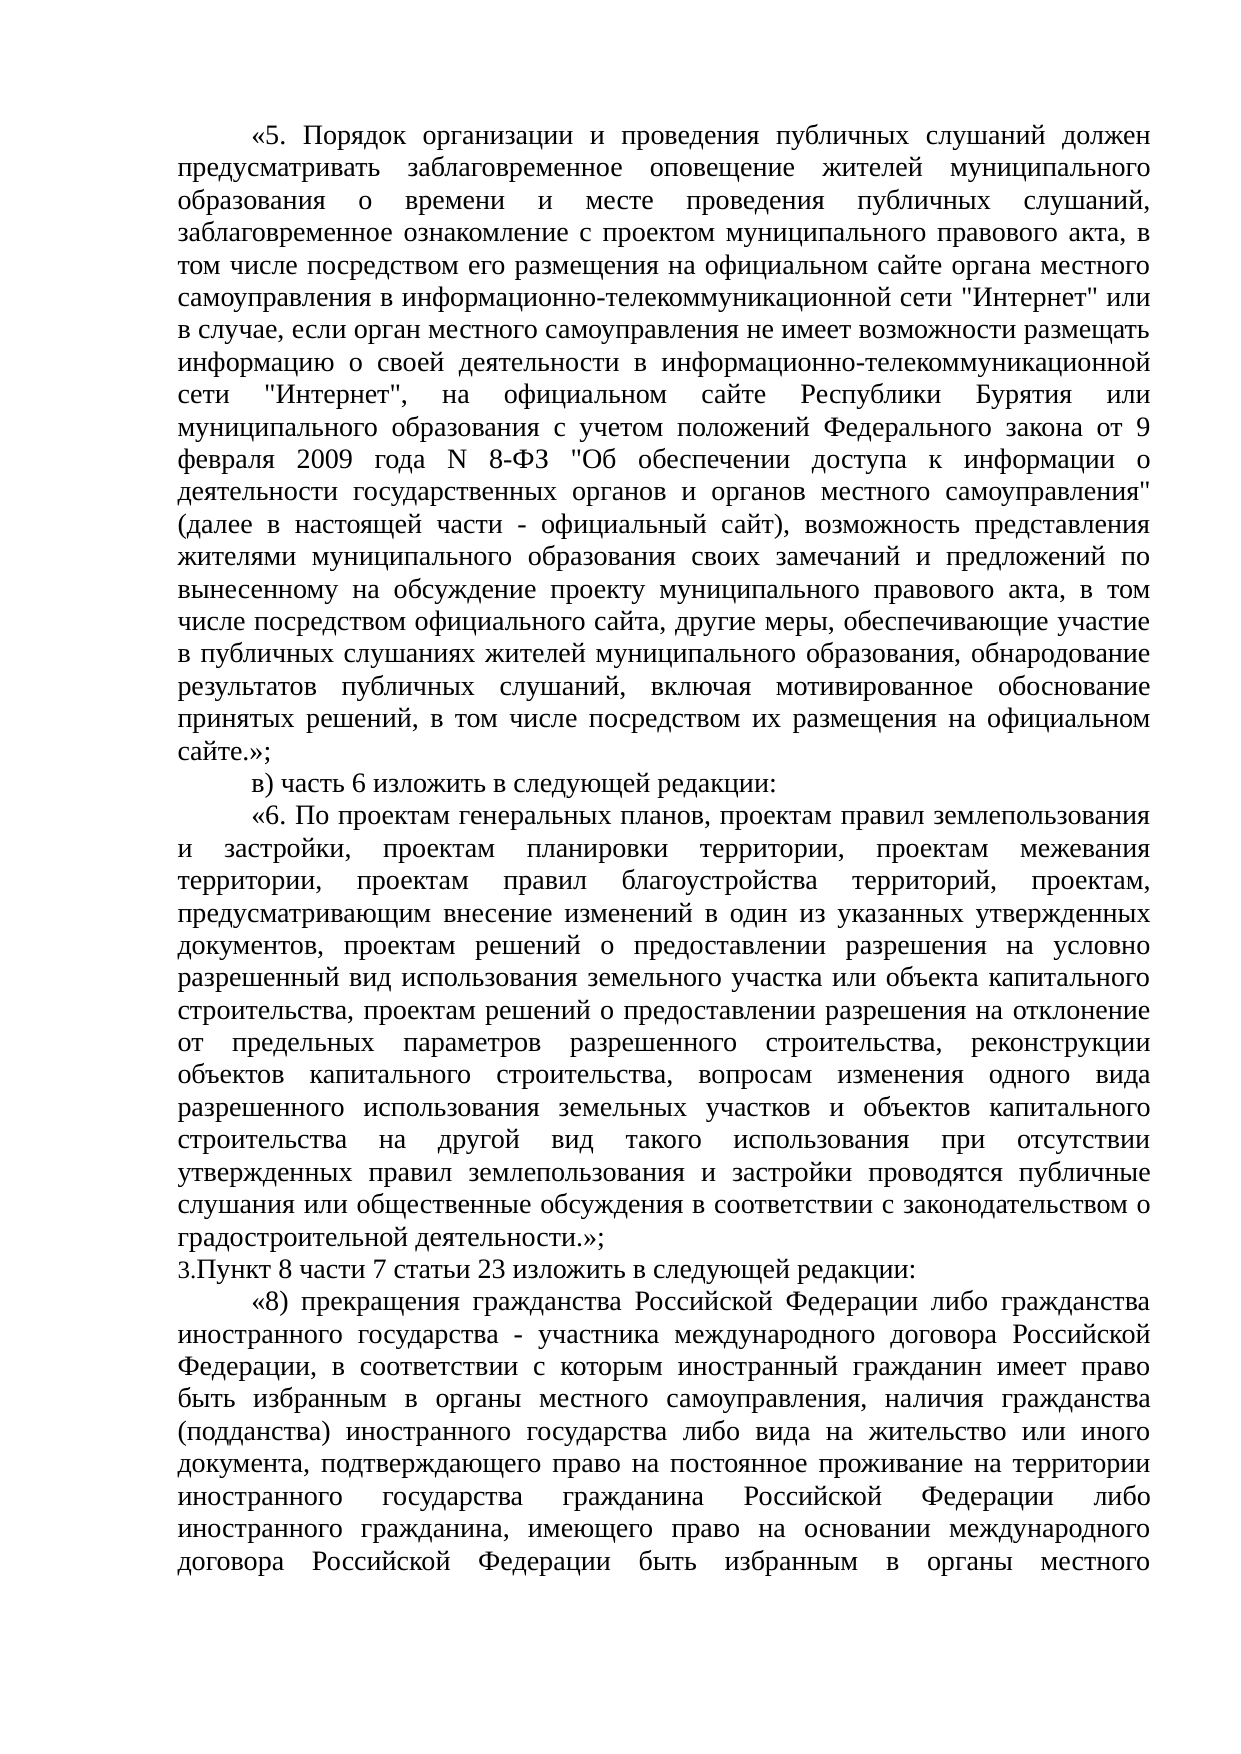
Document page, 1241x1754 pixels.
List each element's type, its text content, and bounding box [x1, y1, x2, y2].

text «8) прекращения гражданства Российской Федерации либо гражданства иностранного государства - участника международного договора Российской Федерации, в соответствии с которым иностранный гражданин имеет право быть избранным в органы местного самоуправления, наличия гражданства (подданства) иностранного государства либо вида на жительство или иного документа, подтверждающего право на постоянное проживание на территории иностранного государства гражданина Российской Федерации либо иностранного гражданина, имеющего право на основании международного договора Российской Федерации быть избранным в органы местного [177, 1284, 1152, 1576]
text в) часть 6 изложить в следующей редакции: [177, 766, 1152, 798]
text «5. Порядок организации и проведения публичных слушаний должен предусматривать заблаговременное оповещение жителей муниципального образования о времени и месте проведения публичных слушаний, заблаговременное ознакомление с проектом муниципального правового акта, в том числе посредством его размещения на официальном сайте органа местного самоуправления в информационно-телекоммуникационной сети "Интернет" или в случае, если орган местного самоуправления не имеет возможности размещать информацию о своей деятельности в информационно-телекоммуникационной сети "Интернет", на официальном сайте Республики Бурятия или муниципального образования с учетом положений Федерального закона от 9 февраля 2009 года N 8-ФЗ "Об обеспечении доступа к информации о деятельности государственных органов и органов местного самоуправления" (далее в настоящей части - официальный сайт), возможность представления жителями муниципального образования своих замечаний и предложений по вынесенному на обсуждение проекту муниципального правового акта, в том числе посредством официального сайта, другие меры, обеспечивающие участие в публичных слушаниях жителей муниципального образования, обнародование результатов публичных слушаний, включая мотивированное обоснование принятых решений, в том числе посредством их размещения на официальном сайте.»; [177, 118, 1152, 766]
text «6. По проектам генеральных планов, проектам правил землепользования и застройки, проектам планировки территории, проектам межевания территории, проектам правил благоустройства территорий, проектам, предусматривающим внесение изменений в один из указанных утвержденных документов, проектам решений о предоставлении разрешения на условно разрешенный вид использования земельного участка или объекта капитального строительства, проектам решений о предоставлении разрешения на отклонение от предельных параметров разрешенного строительства, реконструкции объектов капитального строительства, вопросам изменения одного вида разрешенного использования земельных участков и объектов капитального строительства на другой вид такого использования при отсутствии утвержденных правил землепользования и застройки проводятся публичные слушания или общественные обсуждения в соответствии с законодательством о градостроительной деятельности.»; [177, 798, 1152, 1252]
list Пункт 8 части 7 статьи 23 изложить в следующей редакции: [177, 1252, 1152, 1284]
